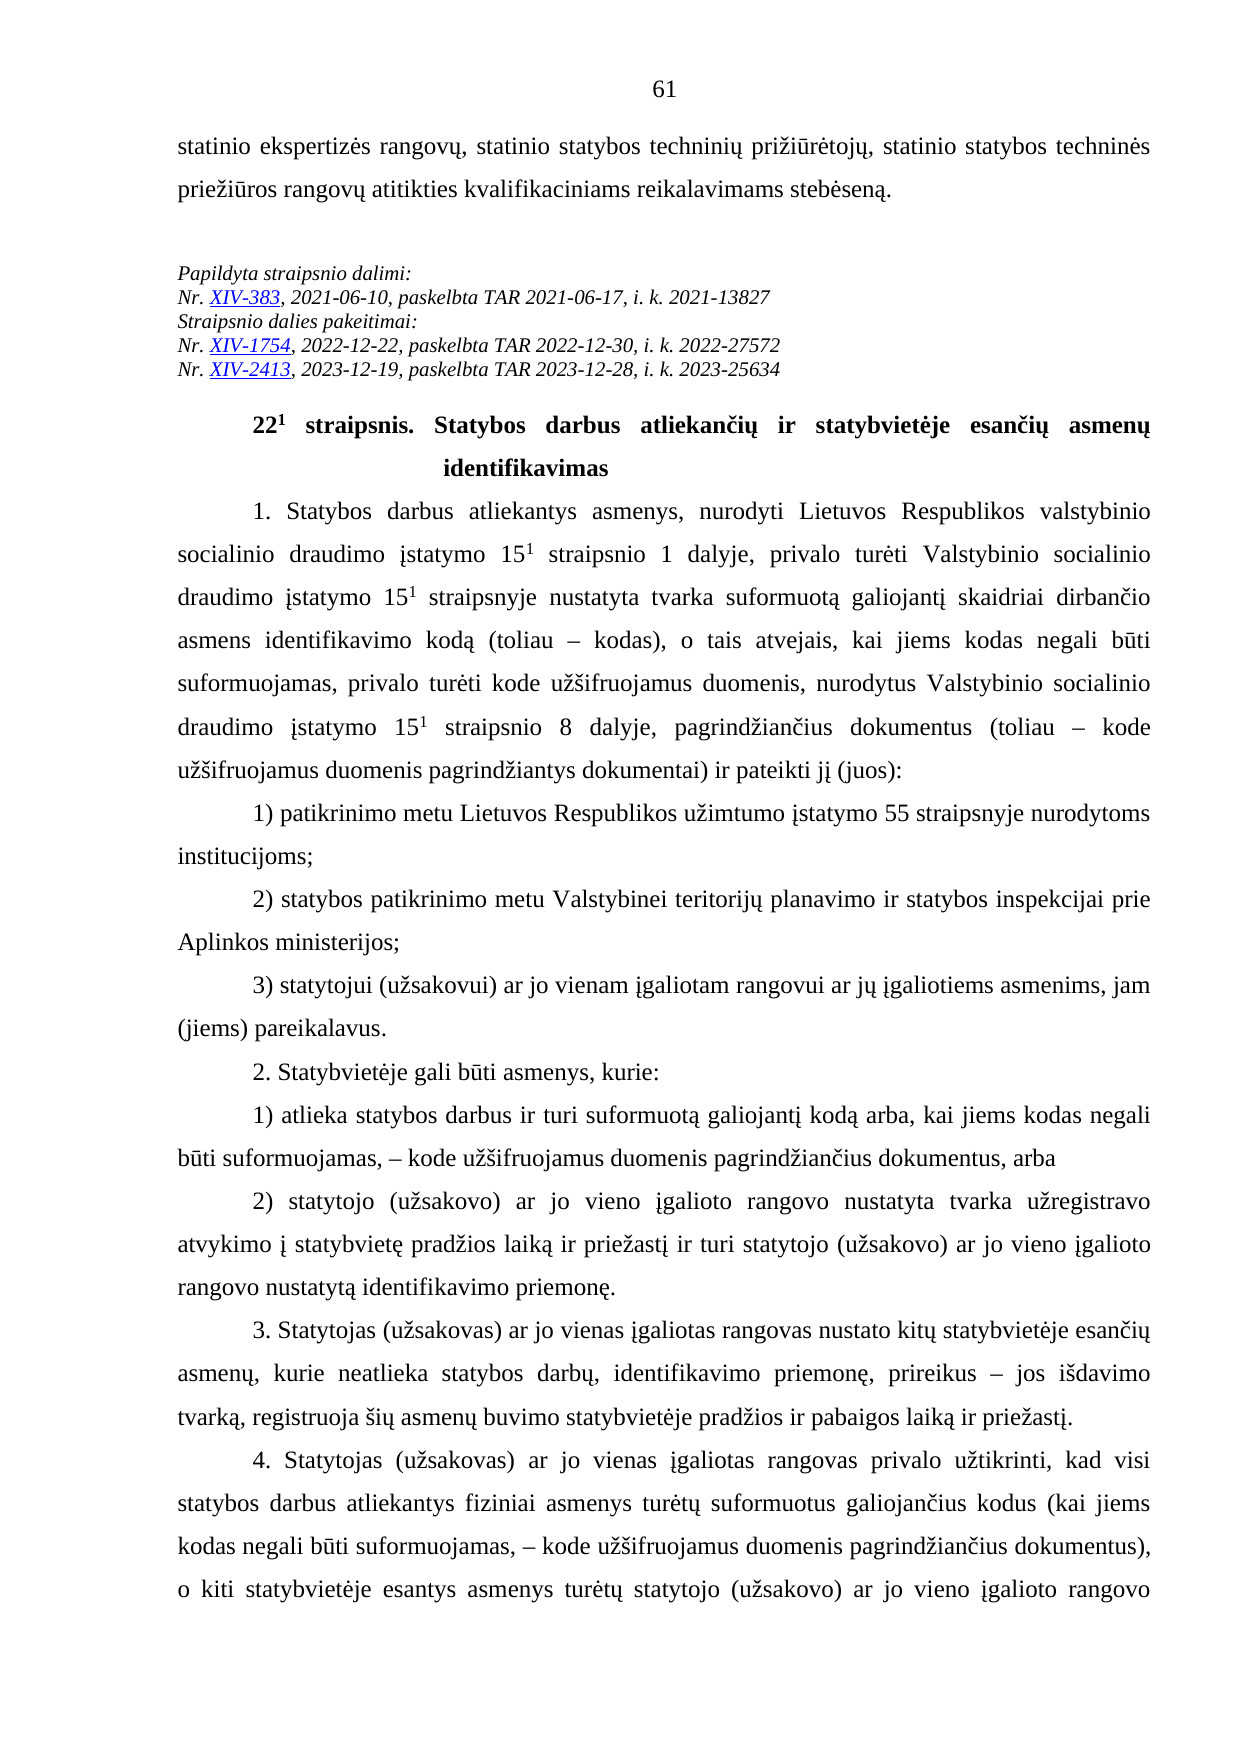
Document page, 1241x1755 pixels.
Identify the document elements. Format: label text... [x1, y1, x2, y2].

text 3. Statytojas (užsakovas) ar jo vienas įgaliotas rangovas nustato kitų statybvietėje esančių asmenų, kurie neatlieka statybos darbų, identifikavimo priemonę, prireikus – jos išdavimo tvarką, registruoja šių asmenų buvimo statybvietėje pradžios ir pabaigos laiką ir priežastį. [177, 1315, 1152, 1430]
text Papildyta straipsnio dalimi: [177, 261, 1152, 285]
text 1) atlieka statybos darbus ir turi suformuotą galiojantį kodą arba, kai jiems kodas negali būti suformuojamas, – kode užšifruojamus duomenis pagrindžiančius dokumentus, arba [177, 1100, 1152, 1172]
text Nr. XIV-2413, 2023-12-19, paskelbta TAR 2023-12-28, i. k. 2023-25634 [177, 357, 1152, 381]
text 3) statytojui (užsakovui) ar jo vienam įgaliotam rangovui ar jų įgaliotiems asmenims, jam (jiems) pareikalavus. [177, 970, 1152, 1042]
text 2. Statybvietėje gali būti asmenys, kurie: [177, 1057, 1152, 1085]
text 1. Statybos darbus atliekantys asmenys, nurodyti Lietuvos Respublikos valstybinio socialinio draudimo įstatymo 151 straipsnio 1 dalyje, privalo turėti Valstybinio socialinio draudimo įstatymo 151 straipsnyje nustatyta tvarka suformuotą galiojantį skaidriai dirbančio asmens identifikavimo kodą (toliau – kodas), o tais atvejais, kai jiems kodas negali būti suformuojamas, privalo turėti kode užšifruojamus duomenis, nurodytus Valstybinio socialinio draudimo įstatymo 151 straipsnio 8 dalyje, pagrindžiančius dokumentus (toliau – kode užšifruojamus duomenis pagrindžiantys dokumentai) ir pateikti jį (juos): [177, 496, 1152, 783]
text Straipsnio dalies pakeitimai: [177, 309, 1152, 333]
text 1) patikrinimo metu Lietuvos Respublikos užimtumo įstatymo 55 straipsnyje nurodytoms institucijoms; [177, 798, 1152, 870]
text statinio ekspertizės rangovų, statinio statybos techninių prižiūrėtojų, statinio statybos techninės priežiūros rangovų atitikties kvalifikaciniams reikalavimams stebėseną. [177, 131, 1152, 203]
text Nr. XIV-383, 2021-06-10, paskelbta TAR 2021-06-17, i. k. 2021-13827 [177, 285, 1152, 309]
text 2) statybos patikrinimo metu Valstybinei teritorijų planavimo ir statybos inspekcijai prie Aplinkos ministerijos; [177, 884, 1152, 956]
text 2) statytojo (užsakovo) ar jo vieno įgalioto rangovo nustatyta tvarka užregistravo atvykimo į statybvietę pradžios laiką ir priežastį ir turi statytojo (užsakovo) ar jo vieno įgalioto rangovo nustatytą identifikavimo priemonę. [177, 1186, 1152, 1301]
text Nr. XIV-1754, 2022-12-22, paskelbta TAR 2022-12-30, i. k. 2022-27572 [177, 333, 1152, 357]
text 4. Statytojas (užsakovas) ar jo vienas įgaliotas rangovas privalo užtikrinti, kad visi statybos darbus atliekantys fiziniai asmenys turėtų suformuotus galiojančius kodus (kai jiems kodas negali būti suformuojamas, – kode užšifruojamus duomenis pagrindžiančius dokumentus), o kiti statybvietėje esantys asmenys turėtų statytojo (užsakovo) ar jo vieno įgalioto rangovo [177, 1445, 1152, 1603]
text 221 straipsnis. Statybos darbus atliekančių ir statybvietėje esančių asmenų identifikavimas [252, 410, 1152, 482]
